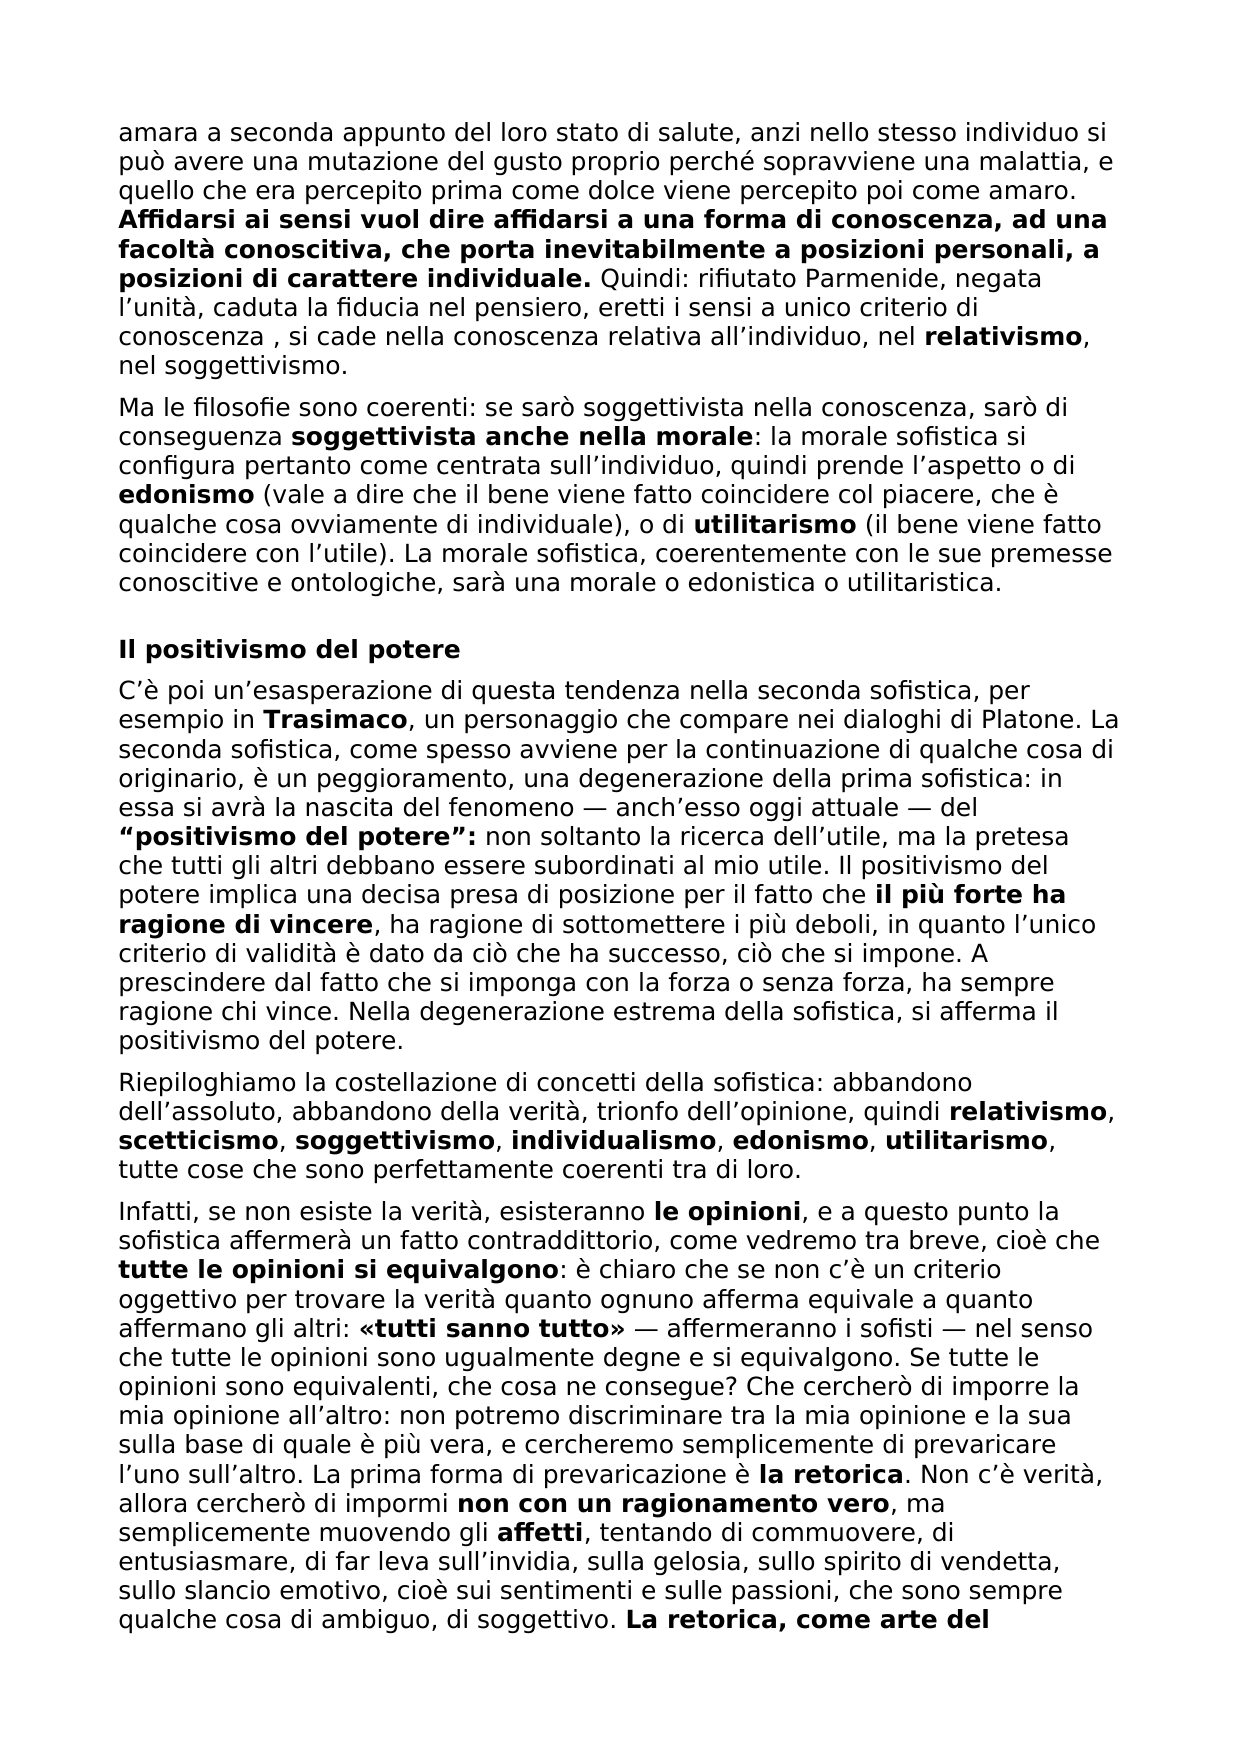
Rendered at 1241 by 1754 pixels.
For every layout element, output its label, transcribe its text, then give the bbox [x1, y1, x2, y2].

subtitle Il positivismo del potere [118, 635, 1122, 664]
text Infatti, se non esiste la verità, esisteranno le opinioni, e a questo punto la sofistica affermerà un fatto contraddittorio, come vedremo tra breve, cioè che tutte le opinioni si equivalgono: è chiaro che se non c’è un criterio oggettivo per trovare la verità quanto ognuno afferma equivale a quanto affermano gli altri: «tutti sanno tutto» — affermeranno i sofisti — nel senso che tutte le opinioni sono ugualmente degne e si equivalgono. Se tutte le opinioni sono equivalenti, che cosa ne consegue? Che cercherò di imporre la mia opinione all’altro: non potremo discriminare tra la mia opinione e la sua sulla base di quale è più vera, e cercheremo semplicemente di prevaricare l’uno sull’altro. La prima forma di prevaricazione è la retorica. Non c’è verità, allora cercherò di impormi non con un ragionamento vero, ma semplicemente muovendo gli affetti, tentando di commuovere, di entusiasmare, di far leva sull’invidia, sulla gelosia, sullo spirito di vendetta, sullo slancio emotivo, cioè sui sentimenti e sulle passioni, che sono sempre qualche cosa di ambiguo, di soggettivo. La retorica, come arte del [118, 1197, 1122, 1635]
text amara a seconda appunto del loro stato di salute, anzi nello stesso individuo si può avere una mutazione del gusto proprio perché sopravviene una malattia, e quello che era percepito prima come dolce viene percepito poi come amaro. Affidarsi ai sensi vuol dire affidarsi a una forma di conoscenza, ad una facoltà conoscitiva, che porta inevitabilmente a posizioni personali, a posizioni di carattere individuale. Quindi: rifiutato Parmenide, negata l’unità, caduta la fiducia nel pensiero, eretti i sensi a unico criterio di conoscenza , si cade nella conoscenza relativa all’individuo, nel relativismo, nel soggettivismo. [118, 118, 1122, 381]
text Ma le filosofie sono coerenti: se sarò soggettivista nella conoscenza, sarò di conseguenza soggettivista anche nella morale: la morale sofistica si configura pertanto come centrata sull’individuo, quindi prende l’aspetto o di edonismo (vale a dire che il bene viene fatto coincidere col piacere, che è qualche cosa ovviamente di individuale), o di utilitarismo (il bene viene fatto coincidere con l’utile). La morale sofistica, coerentemente con le sue premesse conoscitive e ontologiche, sarà una morale o edonistica o utilitaristica. [118, 393, 1122, 597]
text Riepiloghiamo la costellazione di concetti della sofistica: abbandono dell’assoluto, abbandono della verità, trionfo dell’opinione, quindi relativismo, scetticismo, soggettivismo, individualismo, edonismo, utilitarismo, tutte cose che sono perfettamente coerenti tra di loro. [118, 1068, 1122, 1185]
text C’è poi un’esasperazione di questa tendenza nella seconda sofistica, per esempio in Trasimaco, un personaggio che compare nei dialoghi di Platone. La seconda sofistica, come spesso avviene per la continuazione di qualche cosa di originario, è un peggioramento, una degenerazione della prima sofistica: in essa si avrà la nascita del fenomeno — anch’esso oggi attuale — del “positivismo del potere”: non soltanto la ricerca dell’utile, ma la pretesa che tutti gli altri debbano essere subordinati al mio utile. Il positivismo del potere implica una decisa presa di posizione per il fatto che il più forte ha ragione di vincere, ha ragione di sottomettere i più deboli, in quanto l’unico criterio di validità è dato da ciò che ha successo, ciò che si impone. A prescindere dal fatto che si imponga con la forza o senza forza, ha sempre ragione chi vince. Nella degenerazione estrema della sofistica, si afferma il positivismo del potere. [118, 676, 1122, 1056]
